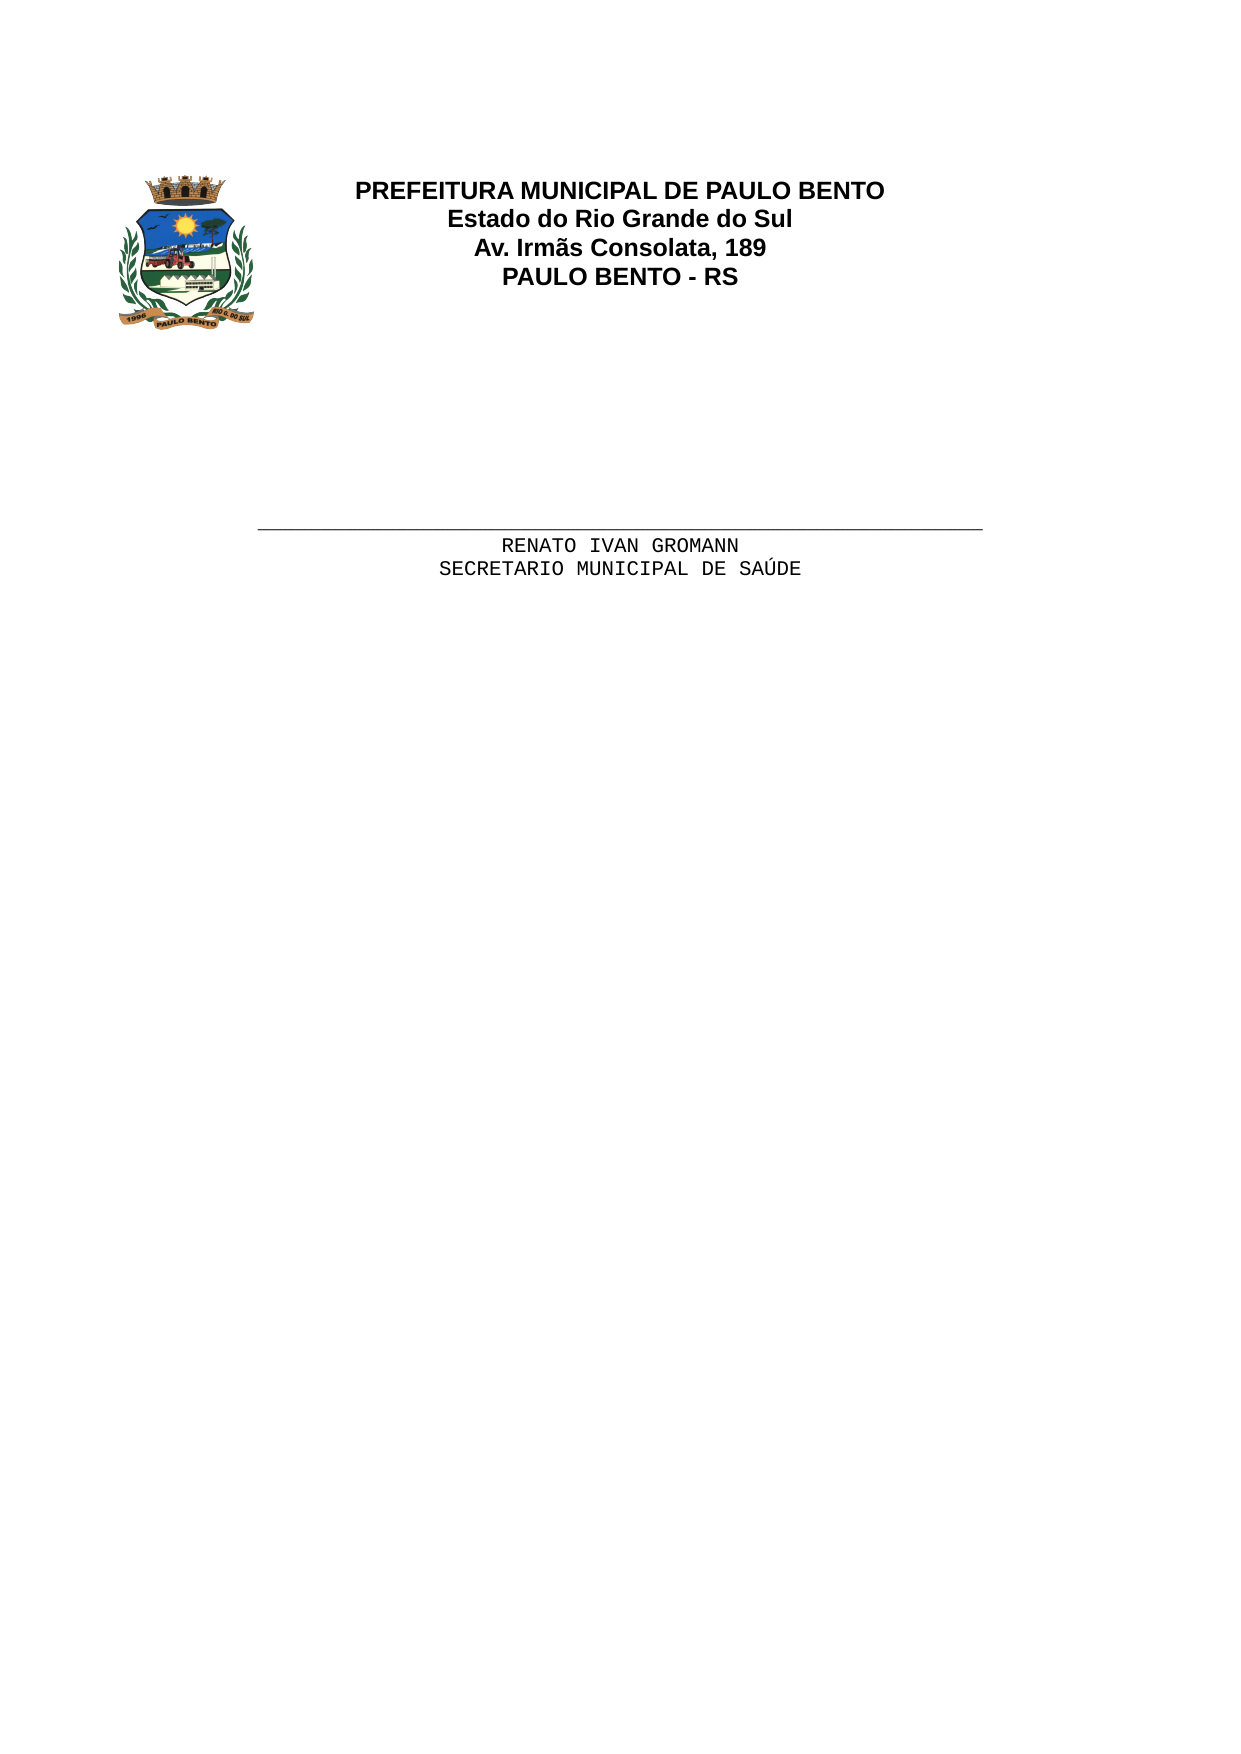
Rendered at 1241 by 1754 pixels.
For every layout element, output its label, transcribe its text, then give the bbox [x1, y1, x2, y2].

text SECRETARIO MUNICIPAL DE SAÚDE [118, 558, 1122, 582]
text __________________________________________________________ [118, 511, 1122, 535]
text RENATO IVAN GROMANN [118, 535, 1122, 558]
picture [118, 175, 254, 330]
